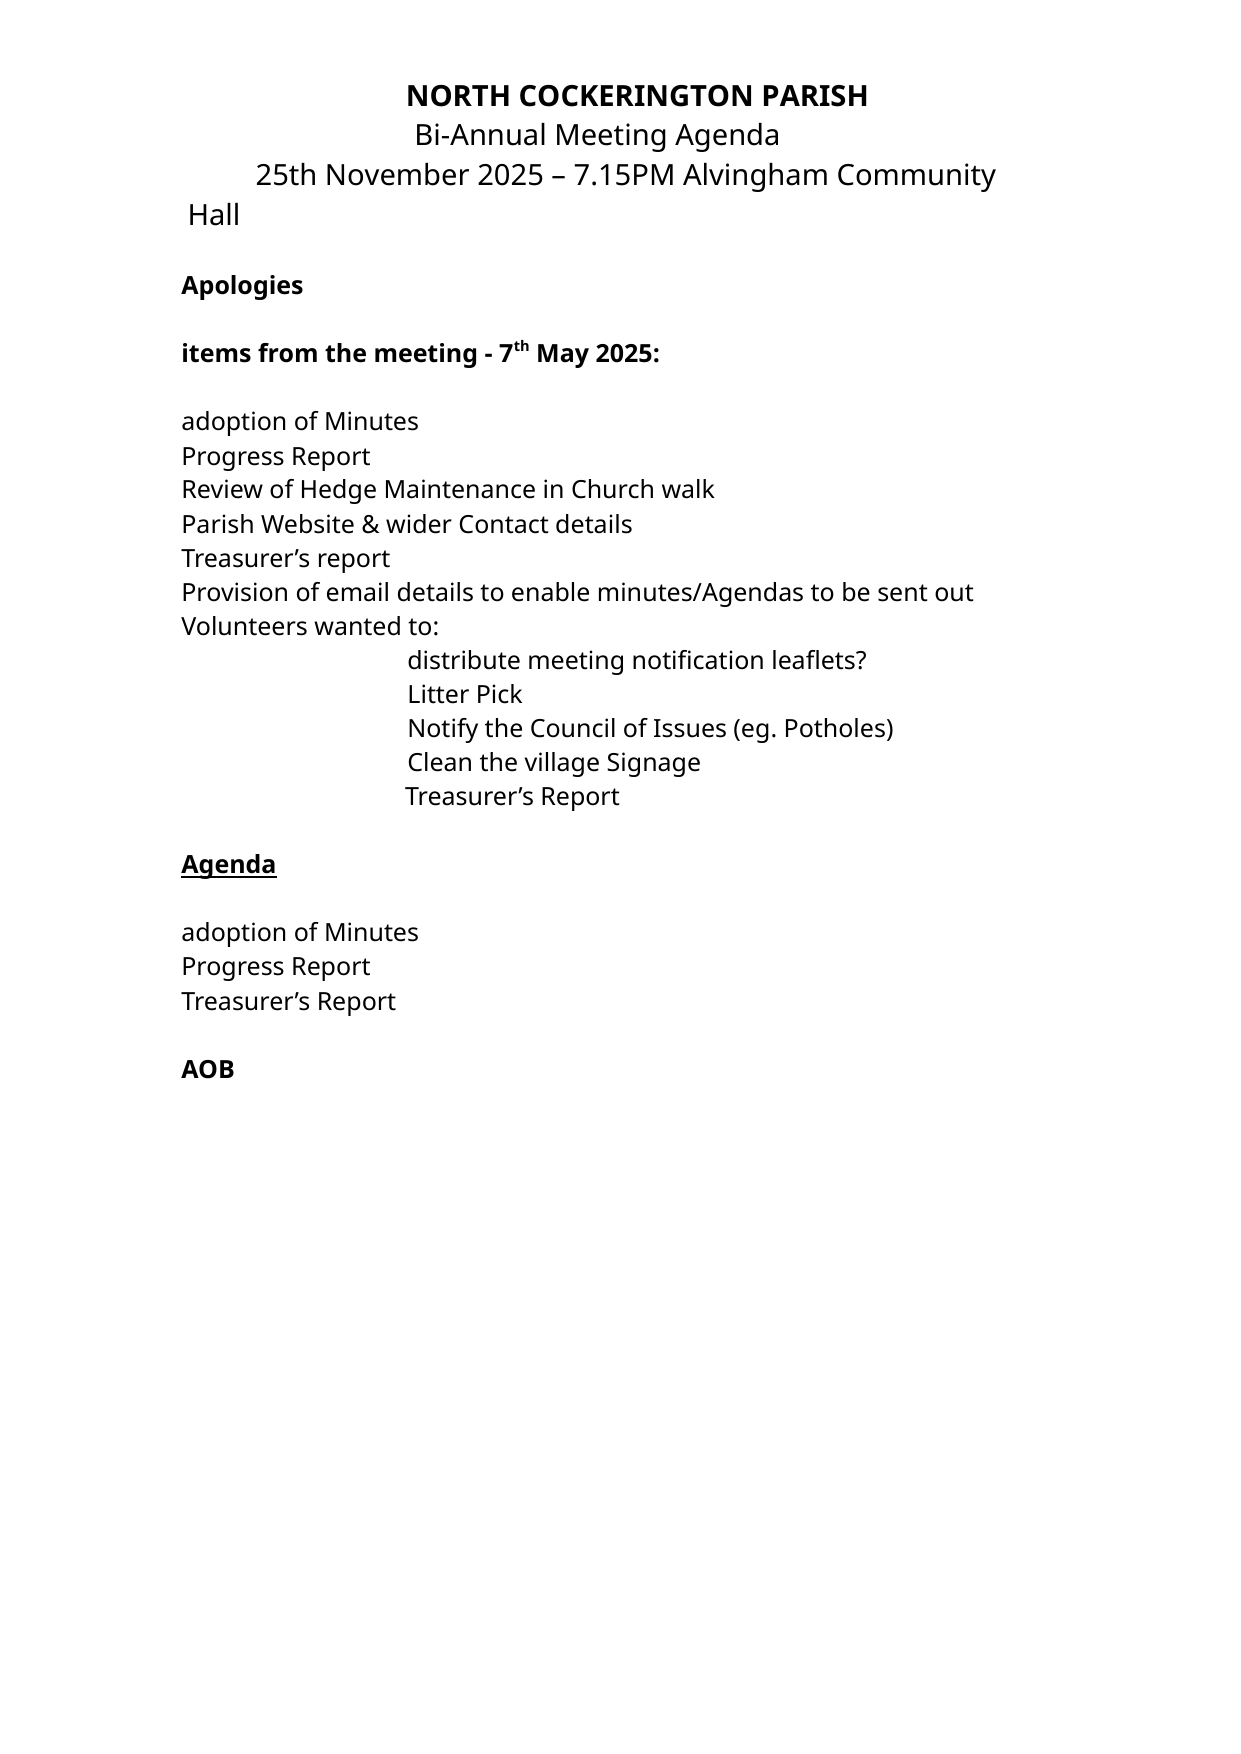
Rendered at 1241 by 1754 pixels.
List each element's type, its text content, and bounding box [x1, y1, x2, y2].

text Litter Pick [258, 677, 1053, 711]
text AOB [181, 1051, 1053, 1085]
text distribute meeting notification leaflets? [258, 642, 1053, 677]
text Treasurer’s report [181, 540, 1053, 574]
text Apologies [181, 268, 1053, 302]
text Review of Hedge Maintenance in Church walk [181, 472, 1053, 506]
text Progress Report [181, 949, 1053, 983]
text adoption of Minutes [181, 404, 1053, 438]
text Provision of email details to enable minutes/Agendas to be sent out [181, 574, 1053, 608]
text Progress Report [181, 438, 1053, 472]
text Parish Website & wider Contact details [181, 506, 1053, 540]
text Treasurer’s Report [181, 983, 1053, 1017]
text Treasurer’s Report [187, 779, 1053, 813]
text adoption of Minutes [181, 915, 1053, 949]
text Agenda [181, 847, 1053, 881]
text Clean the village Signage [258, 745, 1053, 779]
text items from the meeting - 7th May 2025: [181, 336, 1053, 370]
text Volunteers wanted to: [181, 608, 1053, 642]
text Notify the Council of Issues (eg. Potholes) [258, 711, 1053, 745]
